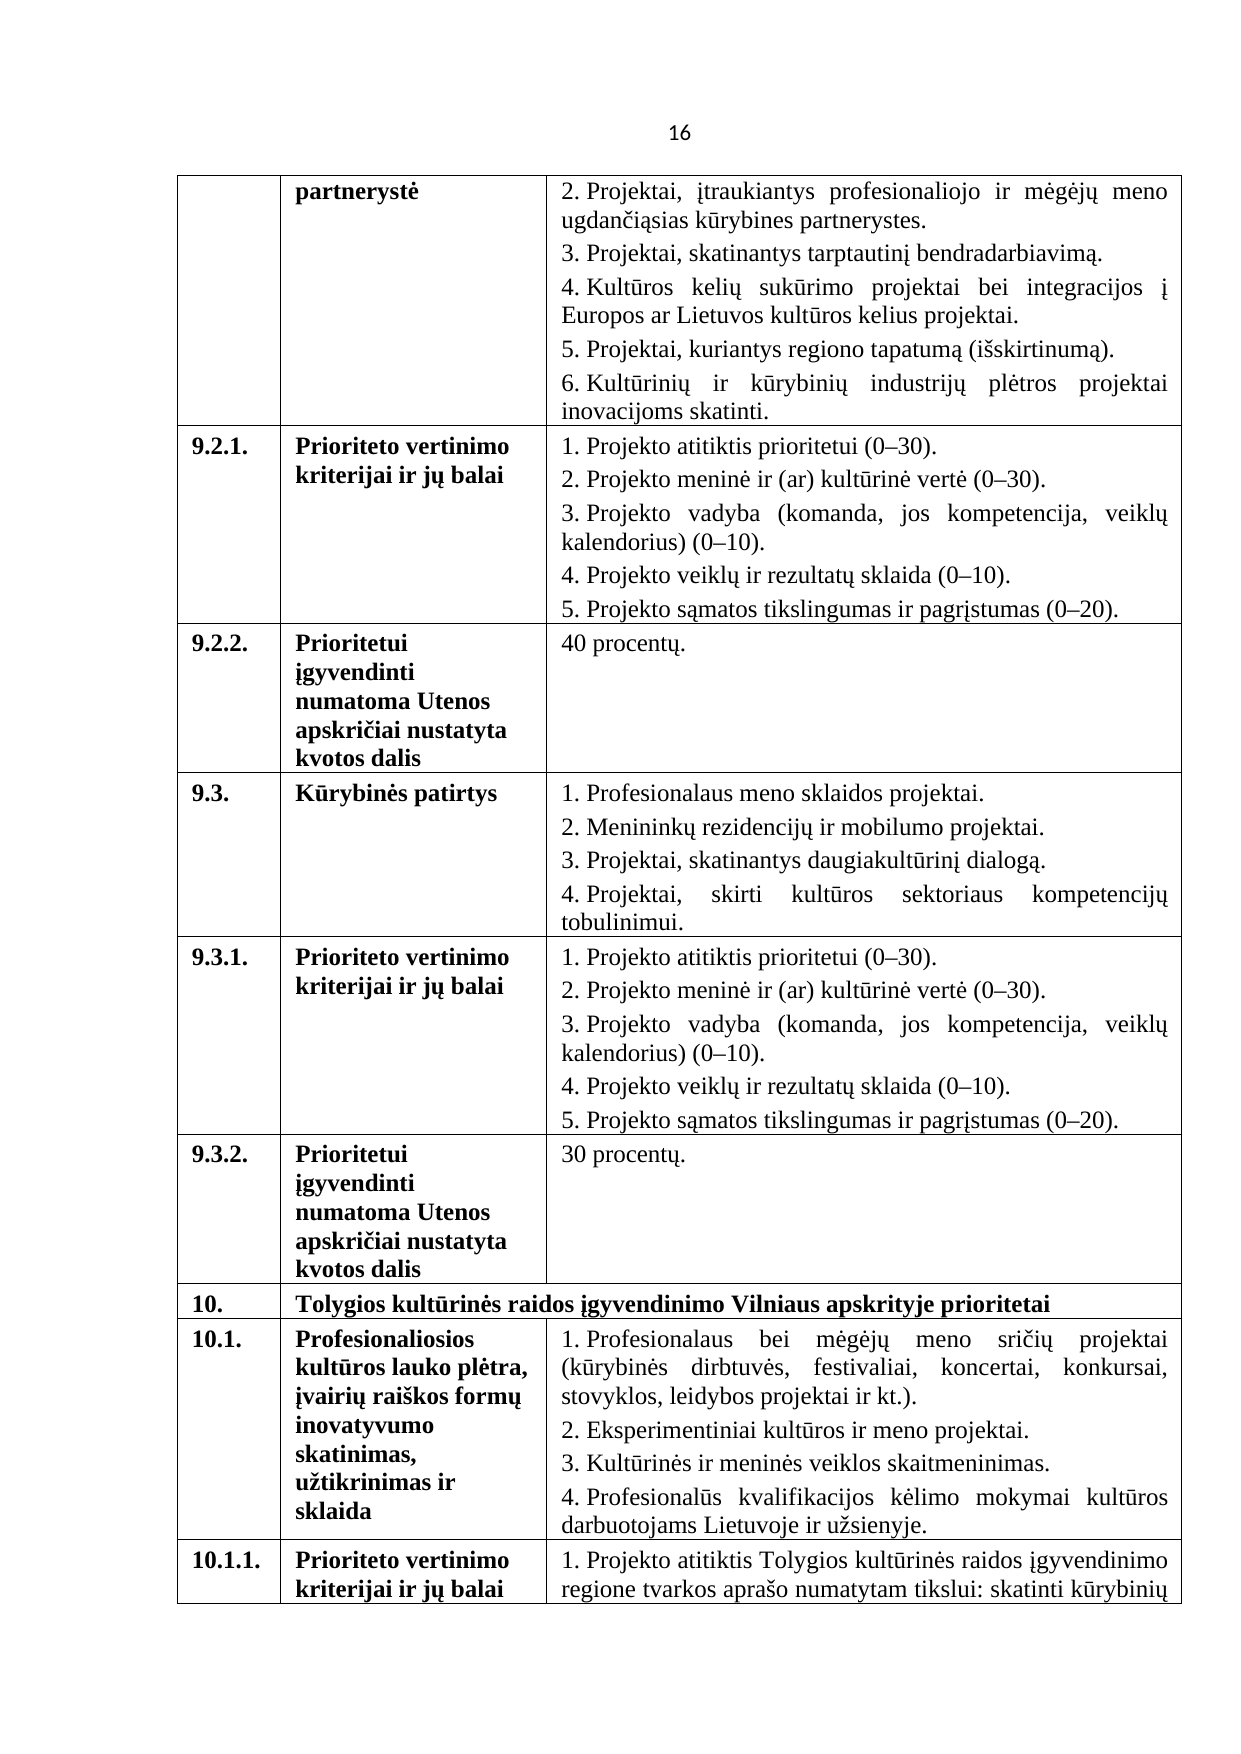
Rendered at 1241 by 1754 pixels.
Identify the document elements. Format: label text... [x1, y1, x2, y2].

table_cell 40 procentų. [547, 624, 1181, 772]
table_cell 30 procentų. [547, 1135, 1181, 1283]
table_cell 9.2.1. [178, 426, 280, 623]
table_cell 10. [178, 1284, 280, 1318]
table_cell 1. Profesionalaus meno sklaidos projektai. 2. Menininkų rezidencijų ir mobilumo projektai. 3. Projektai, skatinantys daugiakultūrinį dialogą. 4. Projektai, skirti kultūros sektoriaus kompetencijų tobulinimui. [547, 773, 1181, 936]
table_cell Prioritetui įgyvendinti numatoma Utenos apskričiai nustatyta kvotos dalis [281, 624, 546, 772]
table_cell 9.3.2. [178, 1135, 280, 1283]
table_cell Kūrybinės patirtys [281, 773, 546, 936]
table_cell 1. Profesionalaus bei mėgėjų meno sričių projektai (kūrybinės dirbtuvės, festivaliai, koncertai, konkursai, stovyklos, leidybos projektai ir kt.). 2. Eksperimentiniai kultūros ir meno projektai. 3. Kultūrinės ir meninės veiklos skaitmeninimas. 4. Profesionalūs kvalifikacijos kėlimo mokymai kultūros darbuotojams Lietuvoje ir užsienyje. [547, 1319, 1181, 1539]
table_cell Prioriteto vertinimo kriterijai ir jų balai [281, 1540, 546, 1603]
table_cell 9.3. [178, 773, 280, 936]
table_cell 9.2.2. [178, 624, 280, 772]
table_cell Prioriteto vertinimo kriterijai ir jų balai [281, 937, 546, 1134]
table_cell [178, 176, 280, 425]
table_cell 1. Projekto atitiktis prioritetui (0–30). 2. Projekto meninė ir (ar) kultūrinė vertė (0–30). 3. Projekto vadyba (komanda, jos kompetencija, veiklų kalendorius) (0–10). 4. Projekto veiklų ir rezultatų sklaida (0–10). 5. Projekto sąmatos tikslingumas ir pagrįstumas (0–20). [547, 937, 1181, 1134]
table_cell 2. Projektai, įtraukiantys profesionaliojo ir mėgėjų meno ugdančiąsias kūrybines partnerystes. 3. Projektai, skatinantys tarptautinį bendradarbiavimą. 4. Kultūros kelių sukūrimo projektai bei integracijos į Europos ar Lietuvos kultūros kelius projektai. 5. Projektai, kuriantys regiono tapatumą (išskirtinumą). 6. Kultūrinių ir kūrybinių industrijų plėtros projektai inovacijoms skatinti. [547, 176, 1181, 425]
table_cell Prioritetui įgyvendinti numatoma Utenos apskričiai nustatyta kvotos dalis [281, 1135, 546, 1283]
table_cell Tolygios kultūrinės raidos įgyvendinimo Vilniaus apskrityje prioritetai [281, 1284, 1181, 1318]
table_cell 1. Projekto atitiktis Tolygios kultūrinės raidos įgyvendinimo regione tvarkos aprašo numatytam tikslui: skatinti kūrybinių [547, 1540, 1181, 1603]
table_cell Prioriteto vertinimo kriterijai ir jų balai [281, 426, 546, 623]
table_cell 9.3.1. [178, 937, 280, 1134]
table_cell 10.1. [178, 1319, 280, 1539]
table_cell Profesionaliosios kultūros lauko plėtra, įvairių raiškos formų inovatyvumo skatinimas, užtikrinimas ir sklaida [281, 1319, 546, 1539]
table_cell 10.1.1. [178, 1540, 280, 1603]
table_cell partnerystė [281, 176, 546, 425]
table_cell 1. Projekto atitiktis prioritetui (0–30). 2. Projekto meninė ir (ar) kultūrinė vertė (0–30). 3. Projekto vadyba (komanda, jos kompetencija, veiklų kalendorius) (0–10). 4. Projekto veiklų ir rezultatų sklaida (0–10). 5. Projekto sąmatos tikslingumas ir pagrįstumas (0–20). [547, 426, 1181, 623]
